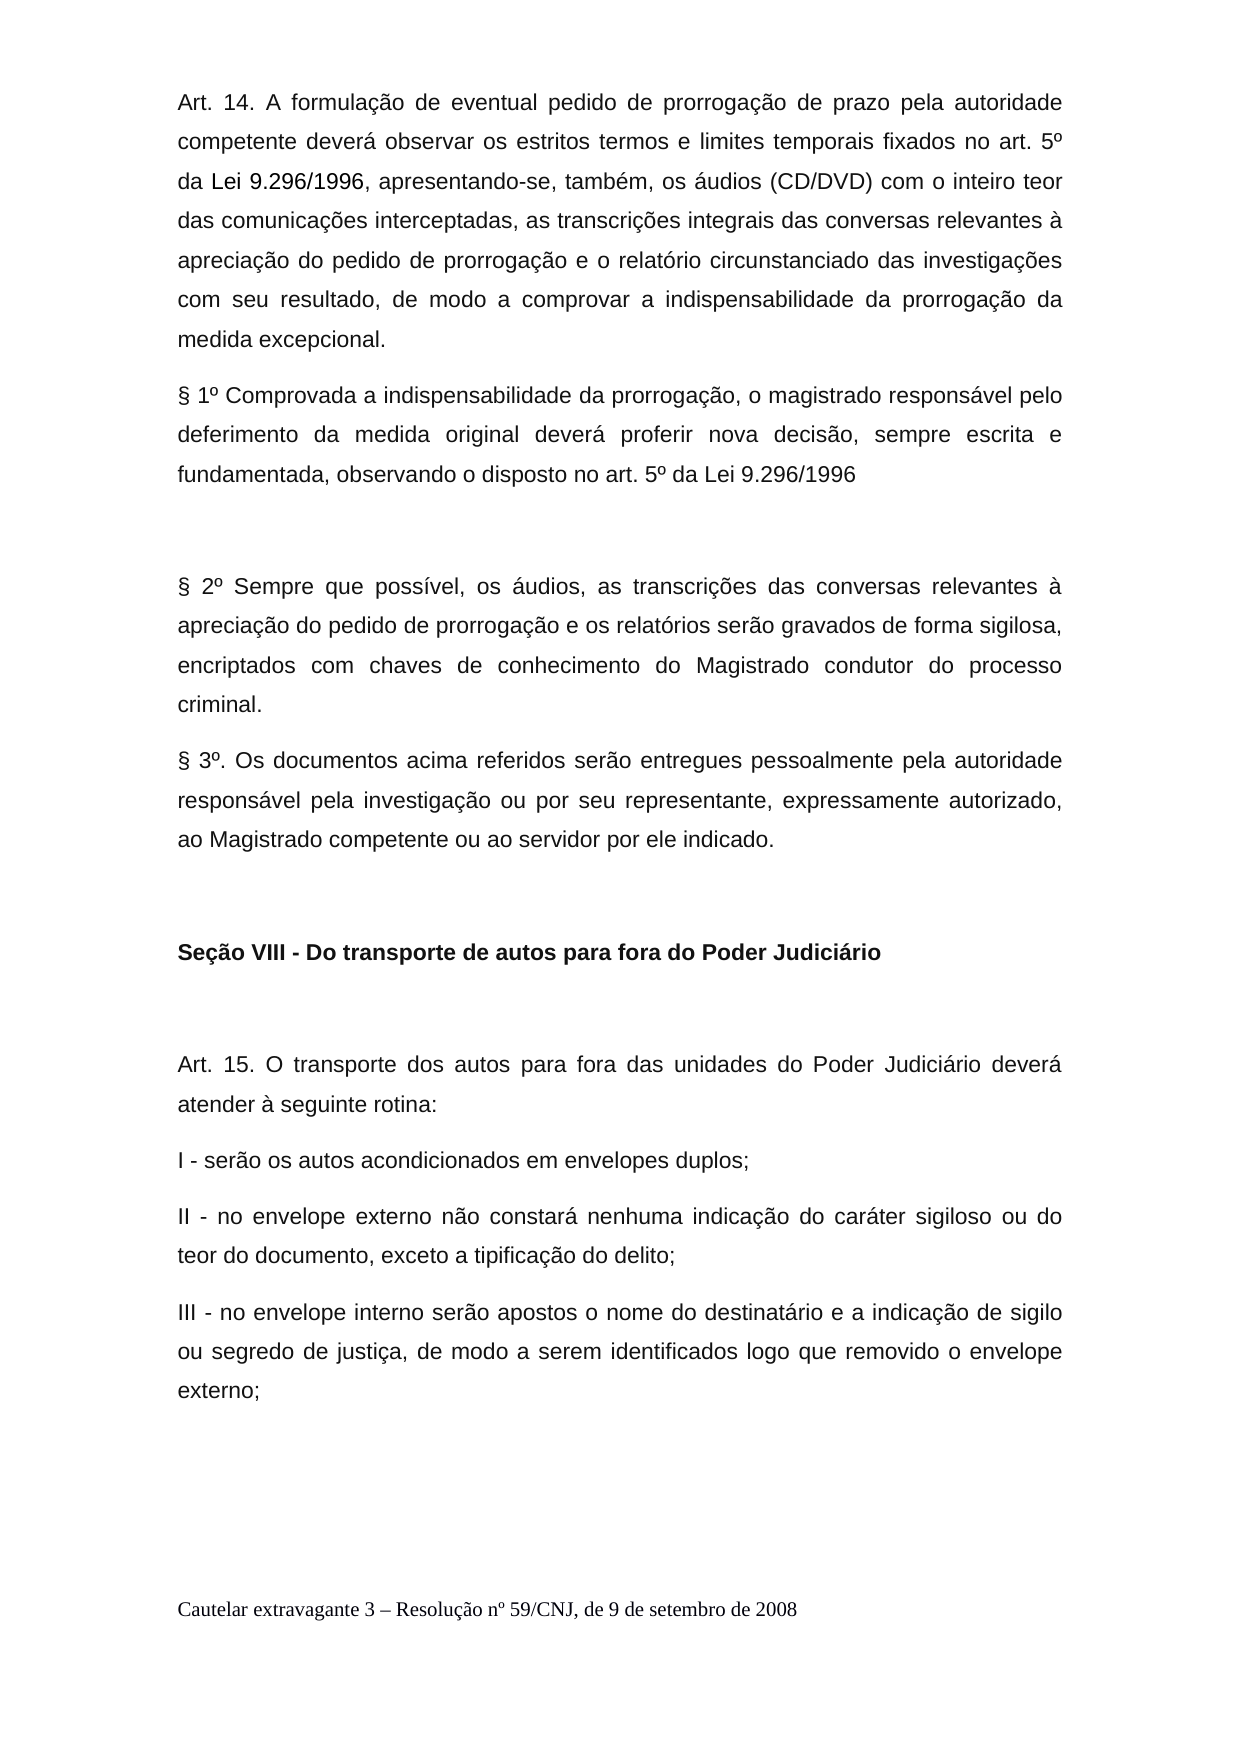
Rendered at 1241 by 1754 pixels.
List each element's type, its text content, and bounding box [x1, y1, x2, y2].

text Art. 15. O transporte dos autos para fora das unidades do Poder Judiciário deverá atender à seguinte rotina: [177, 1051, 1063, 1117]
text II - no envelope externo não constará nenhuma indicação do caráter sigiloso ou do teor do documento, exceto a tipificação do delito; [177, 1203, 1063, 1269]
text Art. 14. A formulação de eventual pedido de prorrogação de prazo pela autoridade competente deverá observar os estritos termos e limites temporais fixados no art. 5º da Lei 9.296/1996, apresentando-se, também, os áudios (CD/DVD) com o inteiro teor das comunicações interceptadas, as transcrições integrais das conversas relevantes à apreciação do pedido de prorrogação e o relatório circunstanciado das investigações com seu resultado, de modo a comprovar a indispensabilidade da prorrogação da medida excepcional. [177, 89, 1063, 352]
text III - no envelope interno serão apostos o nome do destinatário e a indicação de sigilo ou segredo de justiça, de modo a serem identificados logo que removido o envelope externo; [177, 1298, 1063, 1404]
text § 3º. Os documentos acima referidos serão entregues pessoalmente pela autoridade responsável pela investigação ou por seu representante, expressamente autorizado, ao Magistrado competente ou ao servidor por ele indicado. [177, 747, 1063, 853]
text I - serão os autos acondicionados em envelopes duplos; [177, 1147, 1063, 1173]
text Seção VIII - Do transporte de autos para fora do Poder Judiciário [177, 939, 1063, 965]
text § 2º Sempre que possível, os áudios, as transcrições das conversas relevantes à apreciação do pedido de prorrogação e os relatórios serão gravados de forma sigilosa, encriptados com chaves de conhecimento do Magistrado condutor do processo criminal. [177, 573, 1063, 718]
text § 1º Comprovada a indispensabilidade da prorrogação, o magistrado responsável pelo deferimento da medida original deverá proferir nova decisão, sempre escrita e fundamentada, observando o disposto no art. 5º da Lei 9.296/1996 [177, 382, 1063, 487]
